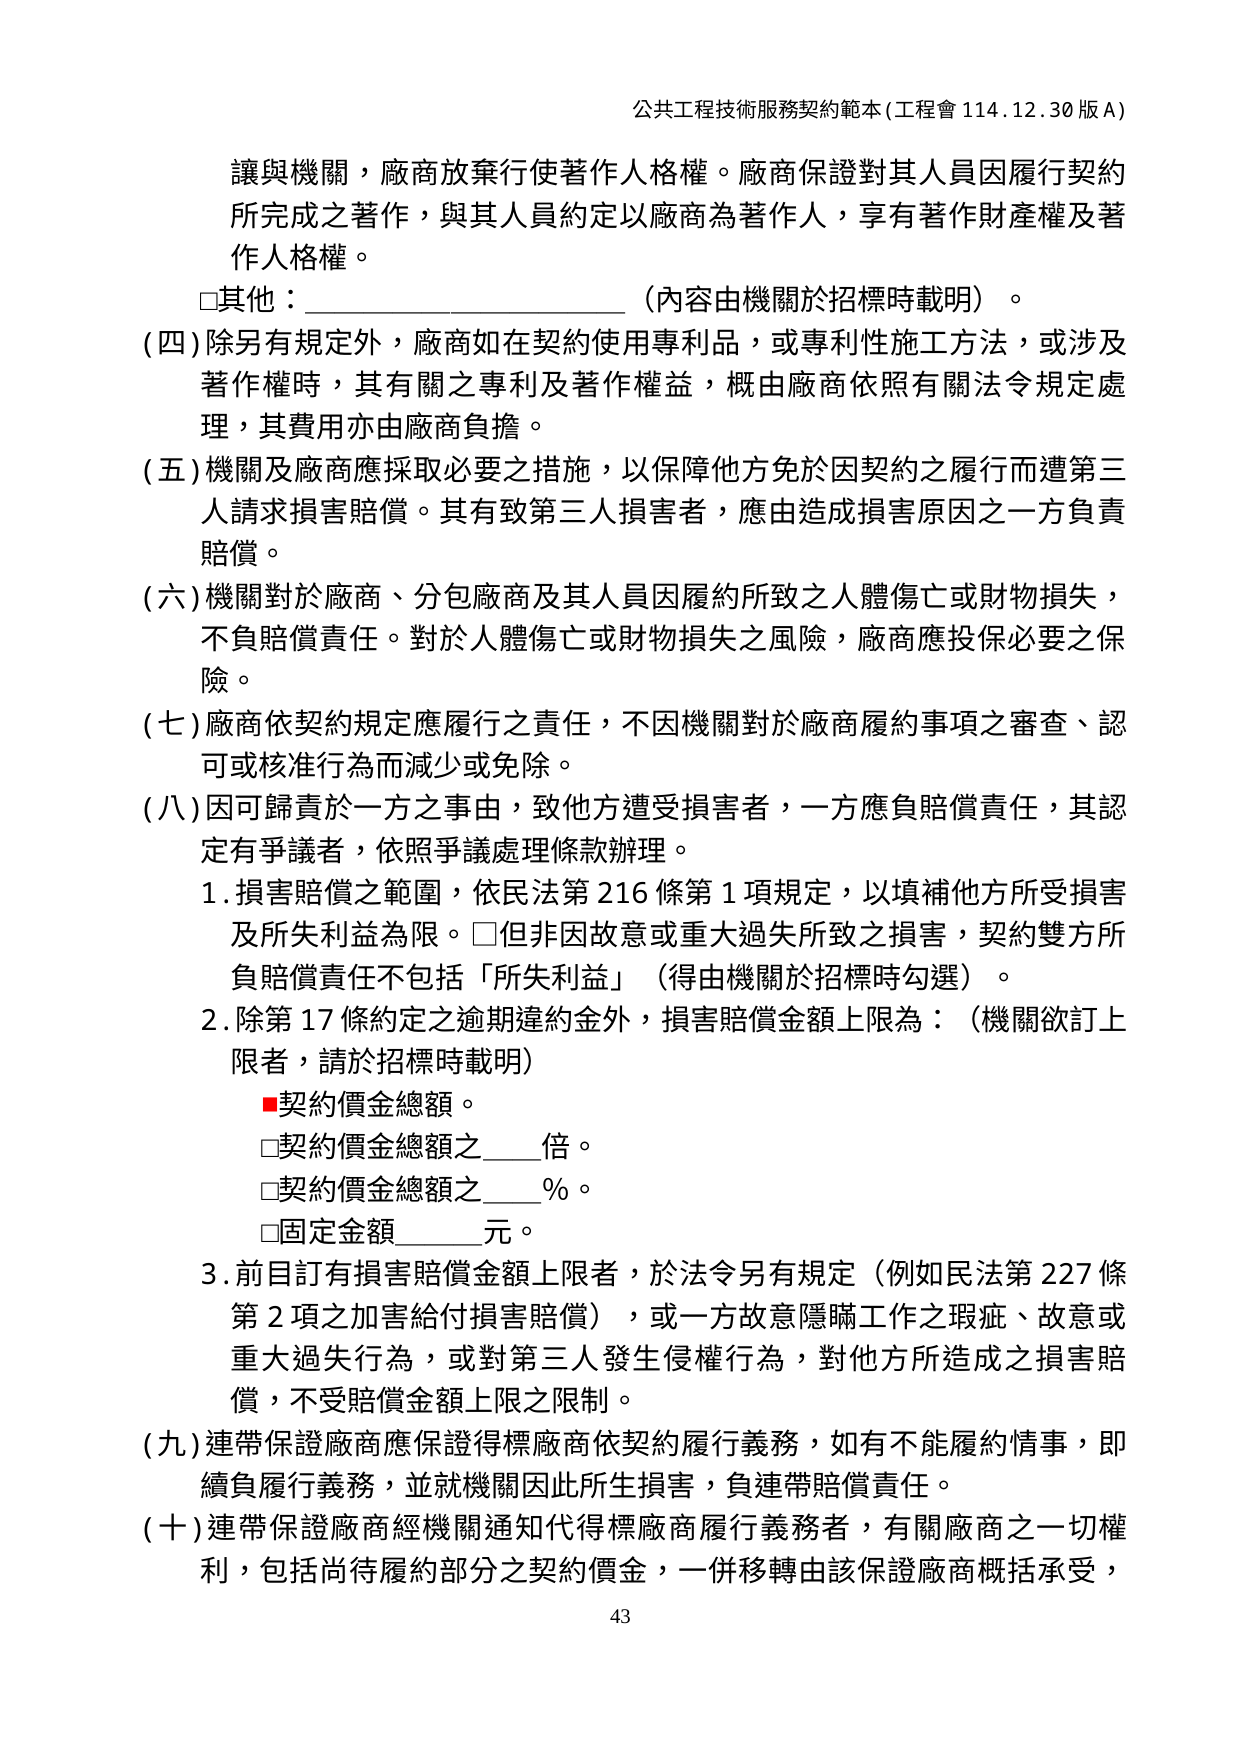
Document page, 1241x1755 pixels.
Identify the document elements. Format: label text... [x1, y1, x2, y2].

text (五)機關及廠商應採取必要之措施，以保障他方免於因契約之履行而遭第三人請求損害賠償。其有致第三人損害者，應由造成損害原因之一方負責賠償。 [139, 446, 1128, 573]
text (十)連帶保證廠商經機關通知代得標廠商履行義務者，有關廠商之一切權利，包括尚待履約部分之契約價金，一併移轉由該保證廠商概括承受， [139, 1505, 1128, 1589]
text 2.除第17條約定之逾期違約金外，損害賠償金額上限為：（機關欲訂上限者，請於招標時載明） [200, 997, 1128, 1081]
text 讓與機關，廠商放棄行使著作人格權。廠商保證對其人員因履行契約所完成之著作，與其人員約定以廠商為著作人，享有著作財產權及著作人格權。 [200, 150, 1128, 277]
text □固定金額＿＿＿元。 [261, 1208, 1128, 1251]
text 1.損害賠償之範圍，依民法第216條第1項規定，以填補他方所受損害及所失利益為限。□但非因故意或重大過失所致之損害，契約雙方所負賠償責任不包括「所失利益」（得由機關於招標時勾選）。 [200, 869, 1128, 997]
text (九)連帶保證廠商應保證得標廠商依契約履行義務，如有不能履約情事，即續負履行義務，並就機關因此所生損害，負連帶賠償責任。 [139, 1420, 1128, 1505]
text □契約價金總額之＿＿倍。 [261, 1124, 1128, 1166]
text □契約價金總額之＿＿％。 [261, 1166, 1128, 1208]
text ■契約價金總額。 [261, 1081, 1128, 1124]
text (四)除另有規定外，廠商如在契約使用專利品，或專利性施工方法，或涉及著作權時，其有關之專利及著作權益，概由廠商依照有關法令規定處理，其費用亦由廠商負擔。 [139, 319, 1128, 446]
text (六)機關對於廠商、分包廠商及其人員因履約所致之人體傷亡或財物損失，不負賠償責任。對於人體傷亡或財物損失之風險，廠商應投保必要之保險。 [139, 573, 1128, 700]
text (八)因可歸責於一方之事由，致他方遭受損害者，一方應負賠償責任，其認定有爭議者，依照爭議處理條款辦理。 [139, 785, 1128, 869]
text 3.前目訂有損害賠償金額上限者，於法令另有規定（例如民法第227條第2項之加害給付損害賠償），或一方故意隱瞞工作之瑕疵、故意或重大過失行為，或對第三人發生侵權行為，對他方所造成之損害賠償，不受賠償金額上限之限制。 [200, 1251, 1128, 1420]
text (七)廠商依契約規定應履行之責任，不因機關對於廠商履約事項之審查、認可或核准行為而減少或免除。 [139, 700, 1128, 785]
text □其他：＿＿＿＿＿＿＿＿＿＿＿（內容由機關於招標時載明）。 [200, 277, 1128, 319]
